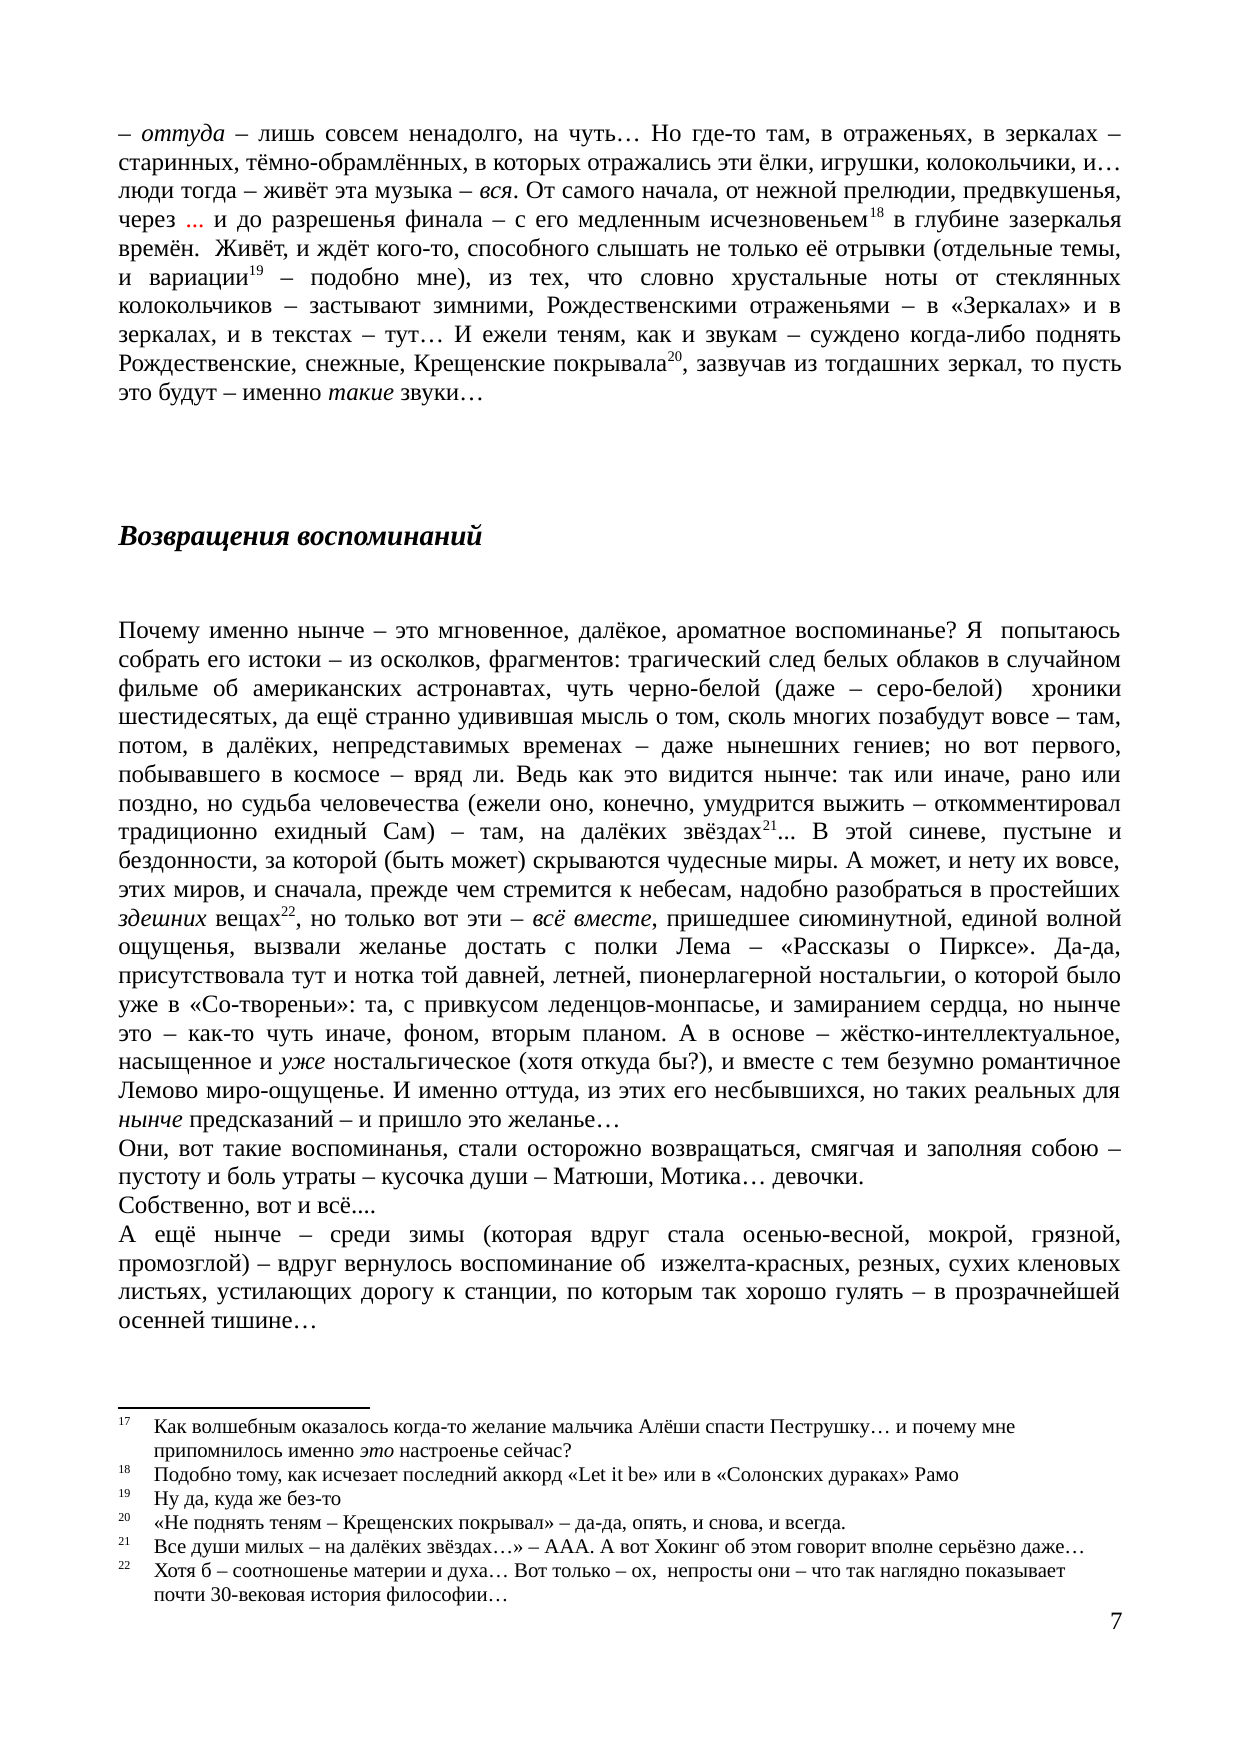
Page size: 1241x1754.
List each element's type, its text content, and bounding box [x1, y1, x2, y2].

text А ещё нынче – среди зимы (которая вдруг стала осенью-весной, мокрой, грязной, промозглой) – вдруг вернулось воспоминание об изжелта-красных, резных, сухих кленовых листьях, устилающих дорогу к станции, по которым так хорошо гулять – в прозрачнейшей осенней тишине… [118, 1219, 1122, 1334]
text Почему именно нынче – это мгновенное, далёкое, ароматное воспоминанье? Я попытаюсь собрать его истоки – из осколков, фрагментов: трагический след белых облаков в случайном фильме об американских астронавтах, чуть черно-белой (даже – серо-белой) хроники шестидесятых, да ещё странно удивившая мысль о том, сколь многих позабудут вовсе – там, потом, в далёких, непредставимых временах – даже нынешних гениев; но вот первого, побывавшего в космосе – вряд ли. Ведь как это видится нынче: так или иначе, рано или поздно, но судьба человечества (ежели оно, конечно, умудрится выжить – откомментировал традиционно ехидный Сам) – там, на далёких звёздах... В этой синеве, пустыне и бездонности, за которой (быть может) скрываются чудесные миры. А может, и нету их вовсе, этих миров, и сначала, прежде чем стремится к небесам, надобно разобраться в простейших здешних вещах, но только вот эти – всё вместе, пришедшее сиюминутной, единой волной ощущенья, вызвали желанье достать с полки Лема – «Рассказы о Пирксе». Да-да, присутствовала тут и нотка той давней, летней, пионерлагерной ностальгии, о которой было уже в «Со-твореньи»: та, с привкусом леденцов-монпасье, и замиранием сердца, но нынче это – как-то чуть иначе, фоном, вторым планом. А в основе – жёстко-интеллектуальное, насыщенное и уже ностальгическое (хотя откуда бы?), и вместе с тем безумно романтичное Лемово миро-ощущенье. И именно оттуда, из этих его несбывшихся, но таких реальных для нынче предсказаний – и пришло это желанье… [118, 615, 1122, 1133]
text Подобно тому, как исчезает последний аккорд «Let it be» или в «Солонских дураках» Рамо [118, 1462, 1122, 1486]
text Ну да, куда же без-то [118, 1486, 1122, 1510]
text – оттуда – лишь совсем ненадолго, на чуть… Но где-то там, в отраженьях, в зеркалах – старинных, тёмно-обрамлённых, в которых отражались эти ёлки, игрушки, колокольчики, и… люди тогда – живёт эта музыка – вся. От самого начала, от нежной прелюдии, предвкушенья, через ... и до разрешенья финала – с его медленным исчезновеньем в глубине зазеркалья времён. Живёт, и ждёт кого-то, способного слышать не только её отрывки (отдельные темы, и вариации – подобно мне), из тех, что словно хрустальные ноты от стеклянных колокольчиков – застывают зимними, Рождественскими отраженьями – в «Зеркалах» и в зеркалах, и в текстах – тут… И ежели теням, как и звукам – суждено когда-либо поднять Рождественские, снежные, Крещенские покрывала, зазвучав из тогдашних зеркал, то пусть это будут – именно такие звуки… [118, 118, 1122, 406]
text Все души милых – на далёких звёздах…» – ААА. А вот Хокинг об этом говорит вполне серьёзно даже… [118, 1534, 1122, 1558]
text Они, вот такие воспоминанья, стали осторожно возвращаться, смягчая и заполняя собою – пустоту и боль утраты – кусочка души – Матюши, Мотика… девочки. [118, 1133, 1122, 1190]
text Как волшебным оказалось когда-то желание мальчика Алёши спасти Пеструшку… и почему мне припомнилось именно это настроенье сейчас? [118, 1414, 1122, 1462]
text Хотя б – соотношенье материи и духа… Вот только – ох, непросты они – что так наглядно показывает почти 30-вековая история философии… [118, 1558, 1122, 1606]
subtitle Возвращения воспоминаний [118, 518, 1122, 551]
text Собственно, вот и всё.... [118, 1190, 1122, 1219]
text «Не поднять теням – Крещенских покрывал» – да-да, опять, и снова, и всегда. [118, 1510, 1122, 1534]
